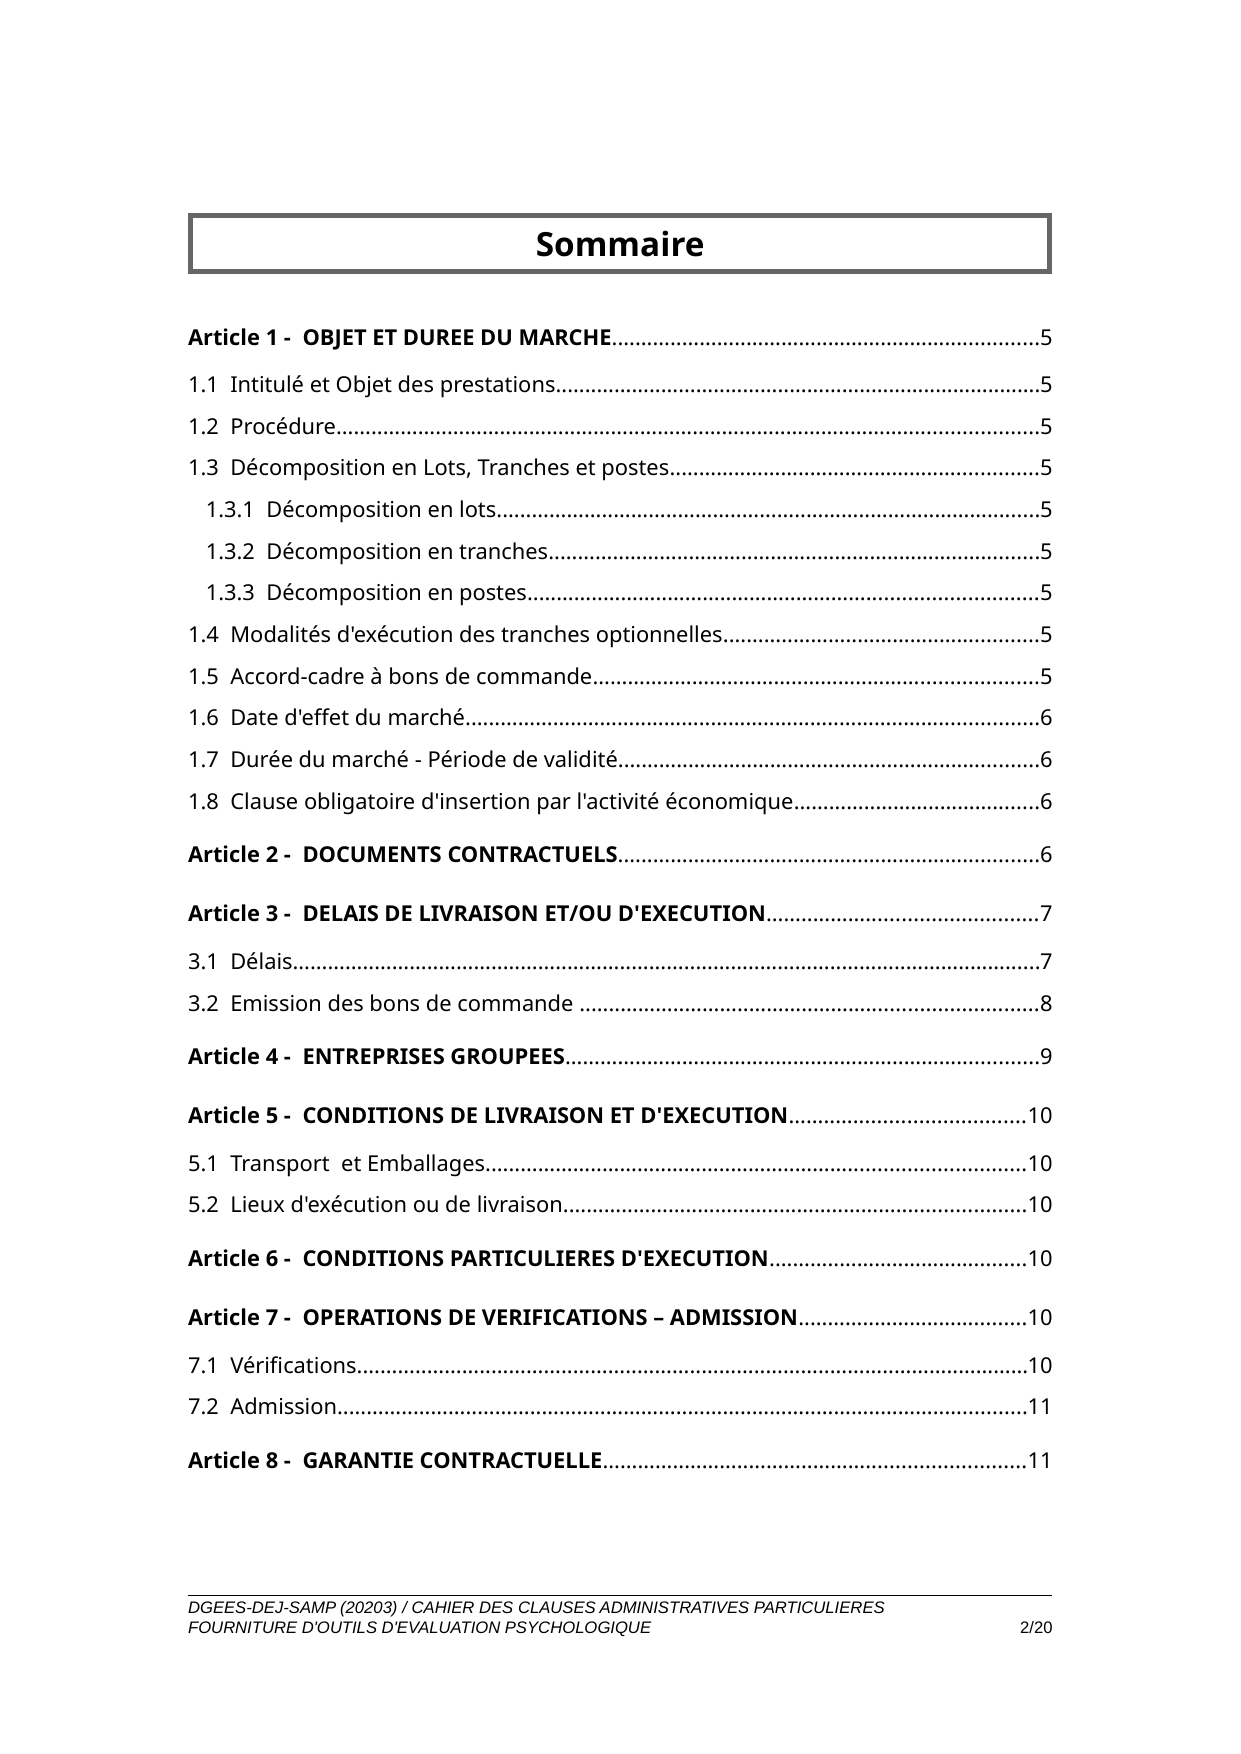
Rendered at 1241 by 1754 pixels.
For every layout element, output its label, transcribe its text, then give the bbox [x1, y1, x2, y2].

subtitle Sommaire [193, 218, 1047, 269]
text 1.8 Clause obligatoire d'insertion par l'activité économique 6 [188, 786, 1052, 816]
text 1.3.1 Décomposition en lots 5 [206, 494, 1052, 524]
text 5.2 Lieux d'exécution ou de livraison 10 [188, 1189, 1052, 1219]
text Article 1 - OBJET ET DUREE DU MARCHE 5 [188, 322, 1052, 351]
text 3.2 Emission des bons de commande 8 [188, 988, 1052, 1017]
text 1.5 Accord-cadre à bons de commande 5 [188, 661, 1052, 691]
text Article 5 - CONDITIONS DE LIVRAISON ET D'EXECUTION 10 [188, 1100, 1052, 1130]
text 1.2 Procédure 5 [188, 411, 1052, 441]
text Article 3 - DELAIS DE LIVRAISON ET/OU D'EXECUTION 7 [188, 898, 1052, 928]
text 1.3.3 Décomposition en postes 5 [206, 577, 1052, 607]
text 7.2 Admission 11 [188, 1391, 1052, 1421]
text Article 7 - OPERATIONS DE VERIFICATIONS – ADMISSION 10 [188, 1302, 1052, 1332]
text 1.3 Décomposition en Lots, Tranches et postes 5 [188, 452, 1052, 482]
text 1.7 Durée du marché - Période de validité 6 [188, 744, 1052, 774]
text 7.1 Vérifications 10 [188, 1350, 1052, 1379]
text 1.3.2 Décomposition en tranches 5 [206, 536, 1052, 566]
text 1.1 Intitulé et Objet des prestations 5 [188, 369, 1052, 399]
text 3.1 Délais 7 [188, 946, 1052, 976]
text 1.6 Date d'effet du marché 6 [188, 702, 1052, 732]
text 1.4 Modalités d'exécution des tranches optionnelles 5 [188, 619, 1052, 649]
text Article 2 - DOCUMENTS CONTRACTUELS 6 [188, 839, 1052, 869]
text Article 6 - CONDITIONS PARTICULIERES D'EXECUTION 10 [188, 1243, 1052, 1273]
text 5.1 Transport et Emballages 10 [188, 1148, 1052, 1178]
text Article 8 - GARANTIE CONTRACTUELLE 11 [188, 1445, 1052, 1474]
text Article 4 - ENTREPRISES GROUPEES 9 [188, 1041, 1052, 1071]
